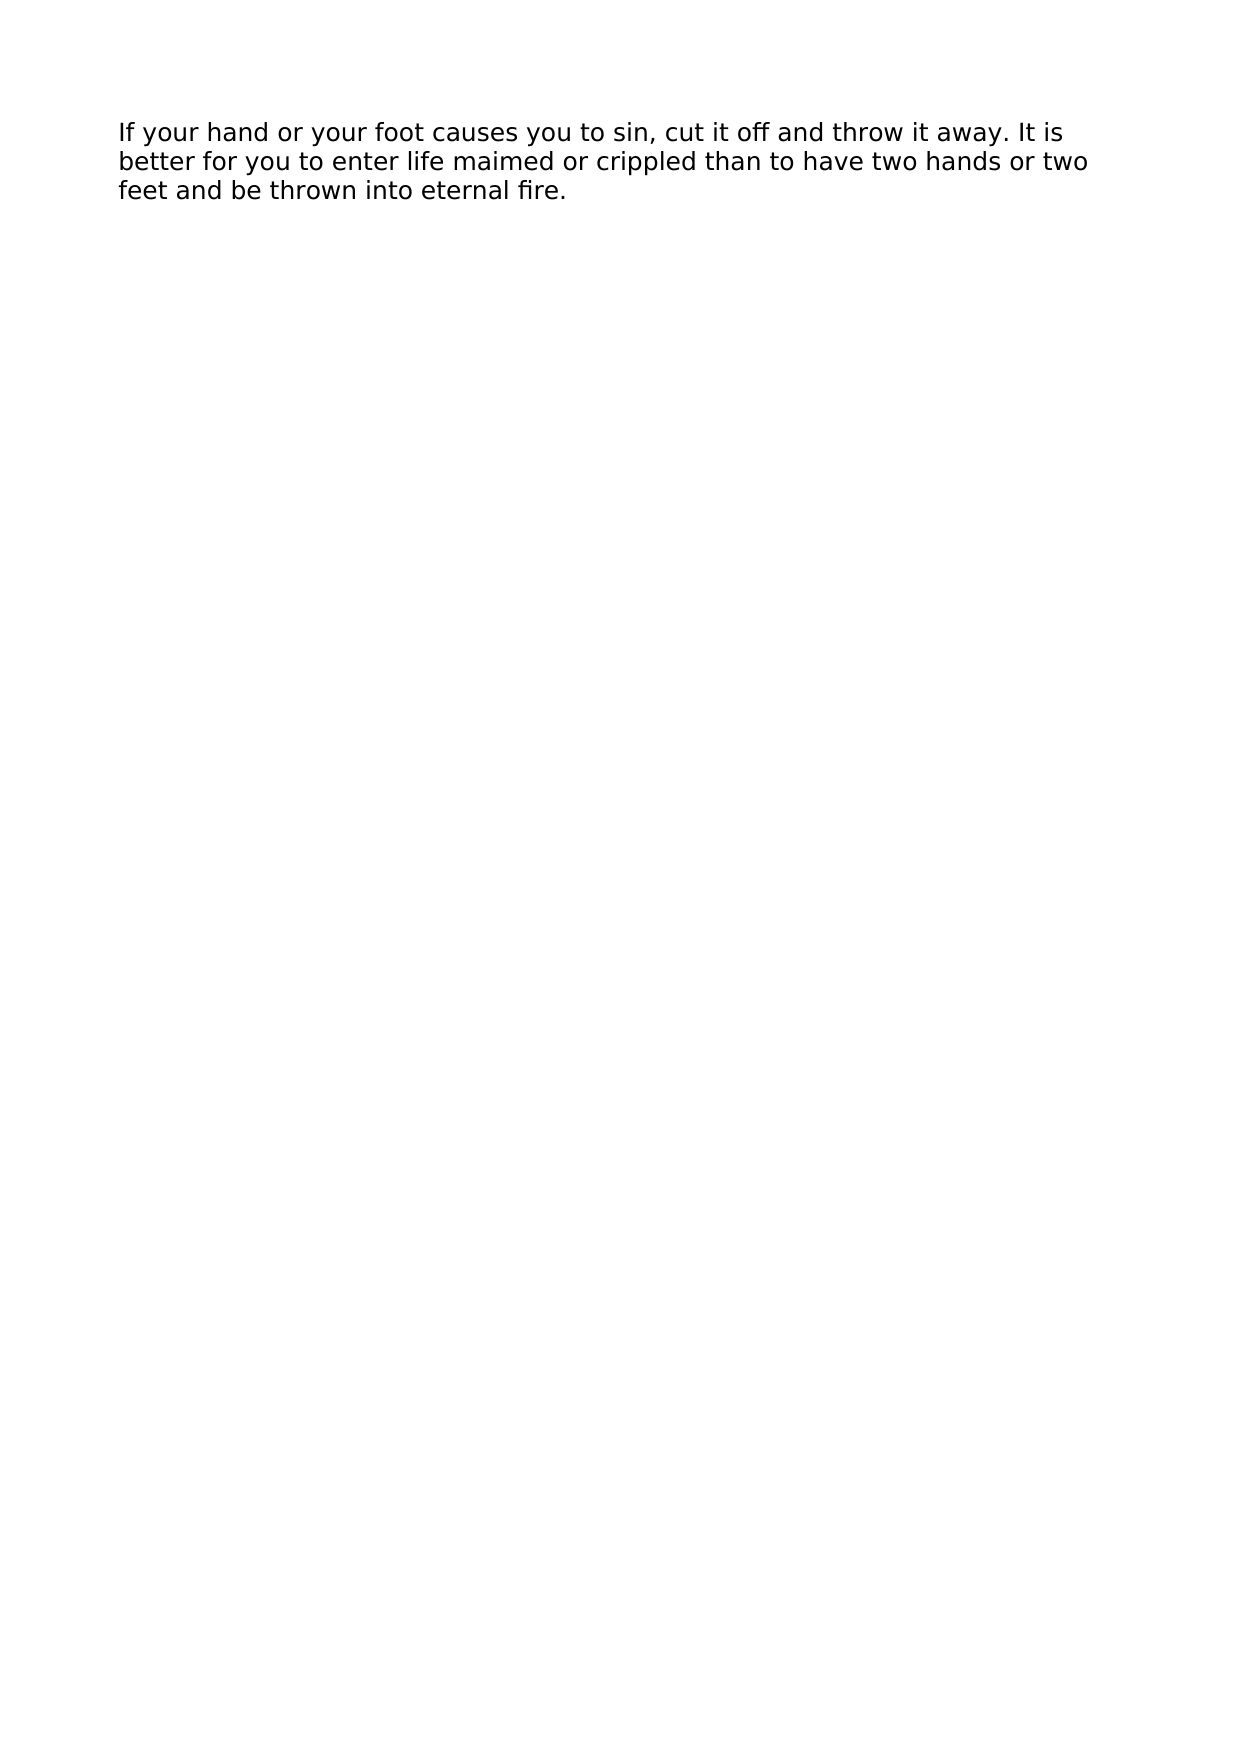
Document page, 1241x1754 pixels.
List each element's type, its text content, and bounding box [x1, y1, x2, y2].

text If your hand or your foot causes you to sin, cut it off and throw it away. It is better for you to enter life maimed or crippled than to have two hands or two feet and be thrown into eternal fire. [118, 118, 1122, 206]
